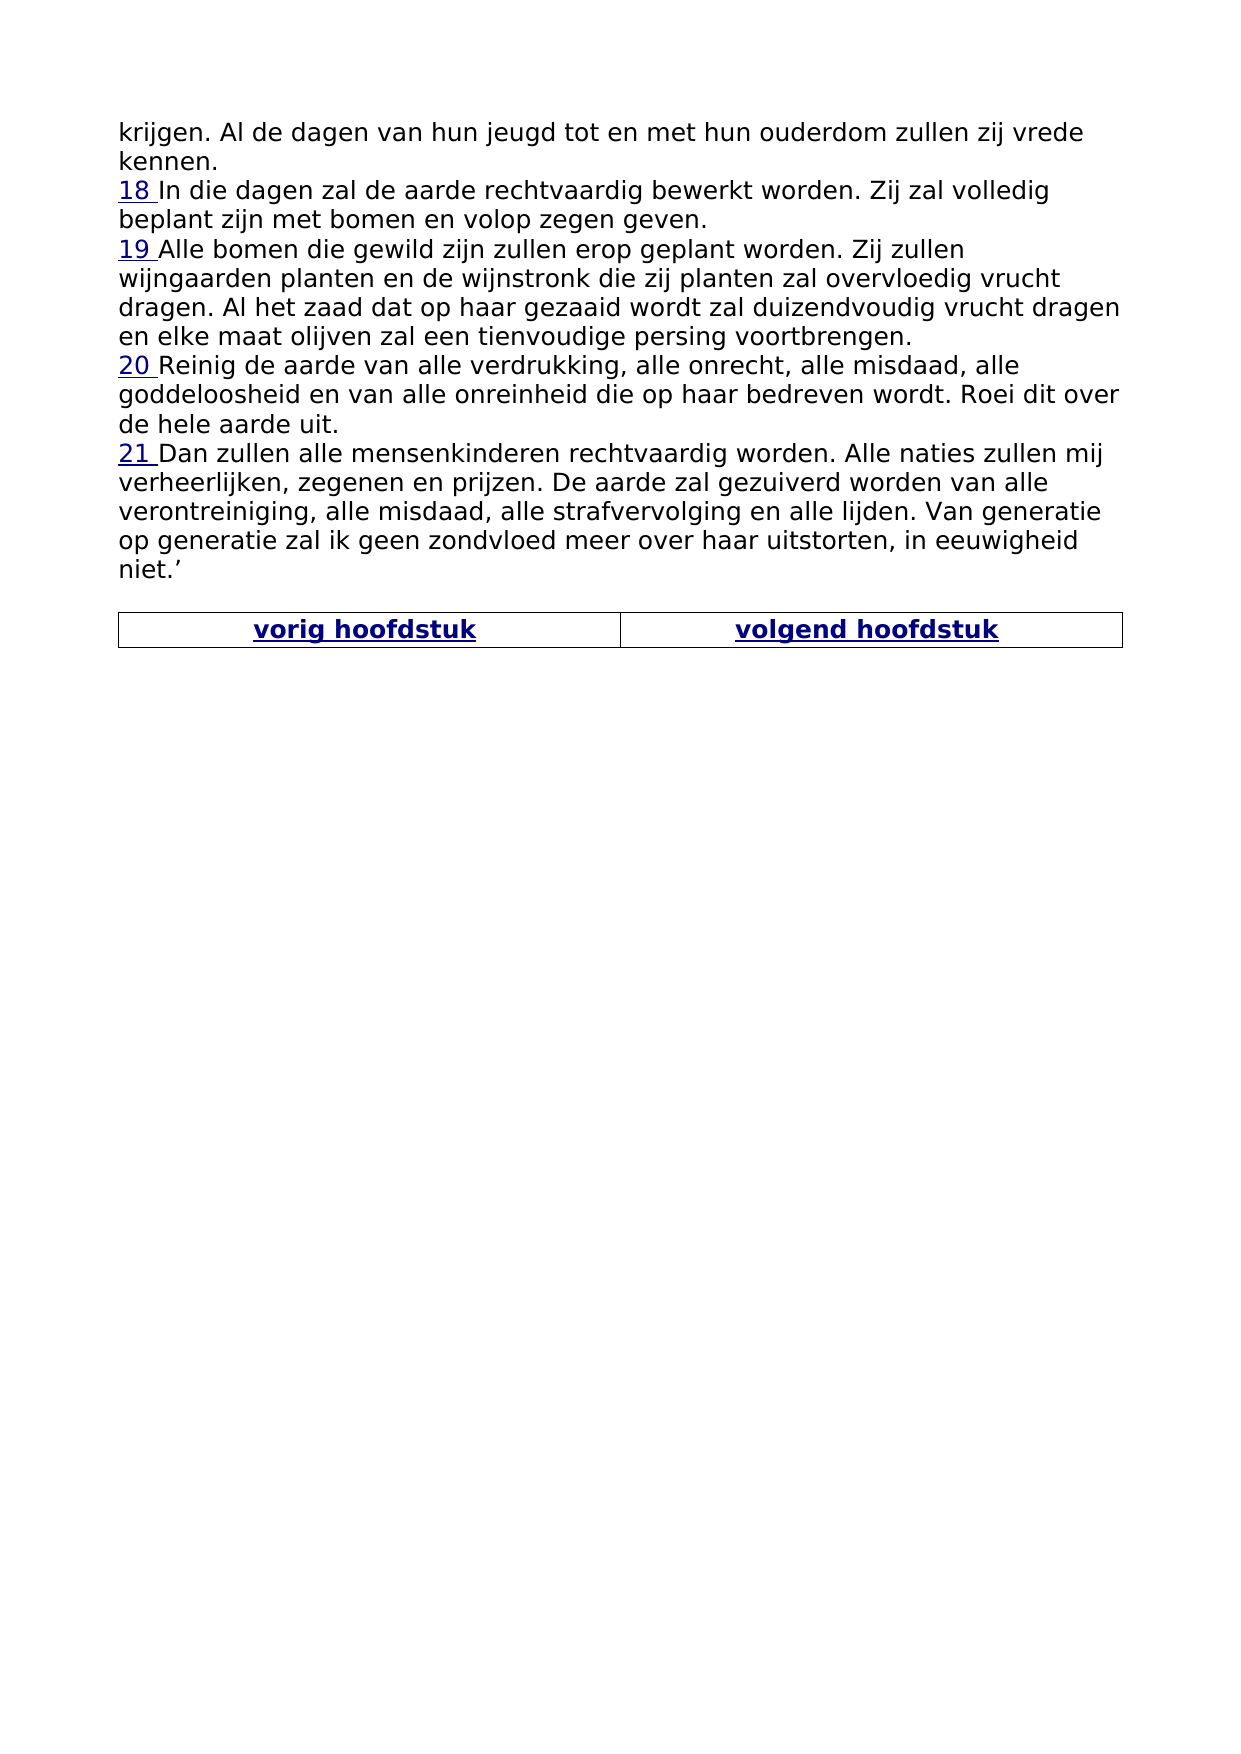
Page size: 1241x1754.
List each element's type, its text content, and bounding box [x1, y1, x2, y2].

text krijgen. Al de dagen van hun jeugd tot en met hun ouderdom zullen zij vrede kennen. 18 In die dagen zal de aarde rechtvaardig bewerkt worden. Zij zal volledig beplant zijn met bomen en volop zegen geven. 19 Alle bomen die gewild zijn zullen erop geplant worden. Zij zullen wijngaarden planten en de wijnstronk die zij planten zal overvloedig vrucht dragen. Al het zaad dat op haar gezaaid wordt zal duizendvoudig vrucht dragen en elke maat olijven zal een tienvoudige persing voortbrengen. 20 Reinig de aarde van alle verdrukking, alle onrecht, alle misdaad, alle goddeloosheid en van alle onreinheid die op haar bedreven wordt. Roei dit over de hele aarde uit. 21 Dan zullen alle mensenkinderen rechtvaardig worden. Alle naties zullen mij verheerlijken, zegenen en prijzen. De aarde zal gezuiverd worden van alle verontreiniging, alle misdaad, alle strafvervolging en alle lijden. Van generatie op generatie zal ik geen zondvloed meer over haar uitstorten, in eeuwigheid niet.’ [118, 118, 1122, 585]
table_header vorig hoofdstuk [119, 613, 620, 647]
table_header volgend hoofdstuk [621, 613, 1122, 647]
